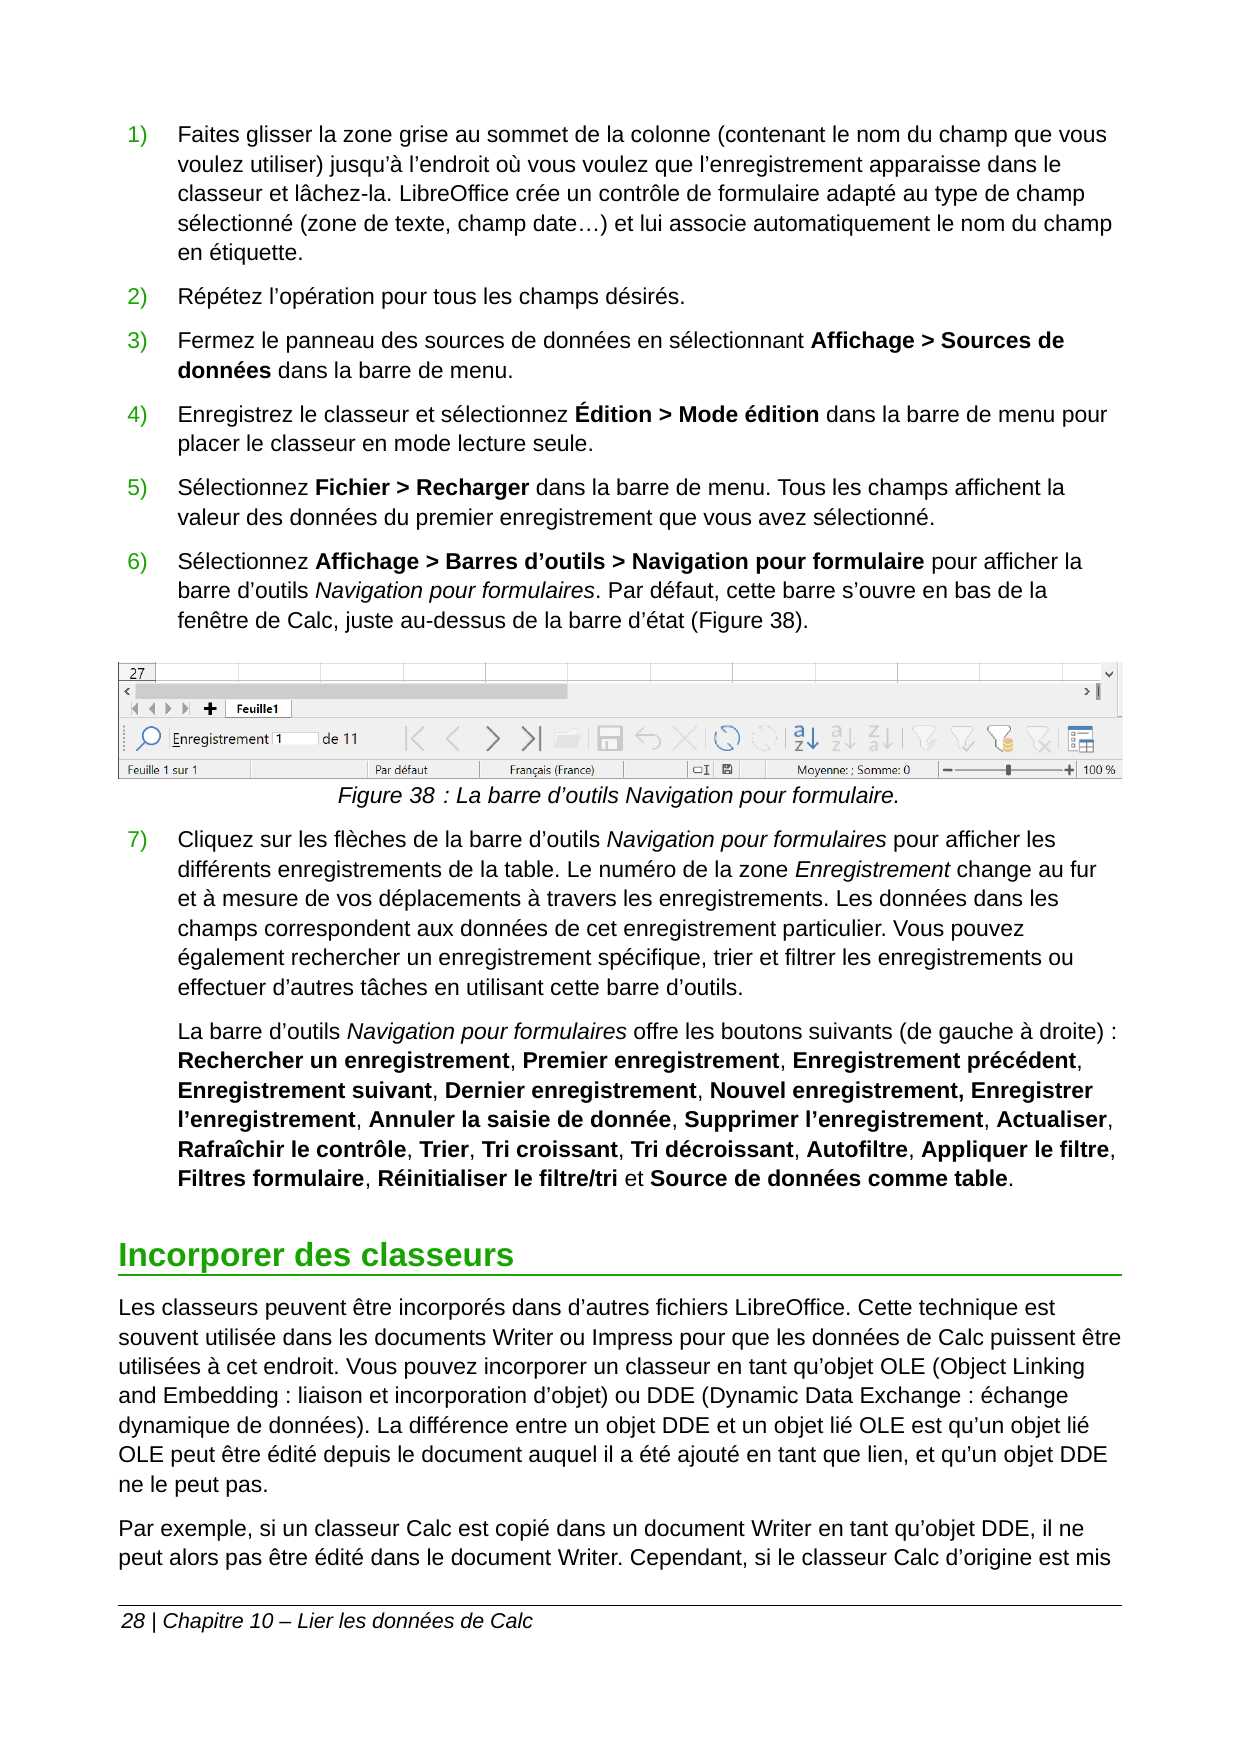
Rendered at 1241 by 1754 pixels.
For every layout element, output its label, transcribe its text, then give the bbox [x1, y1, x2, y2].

list Enregistrez le classeur et sélectionnez Édition > Mode édition dans la barre de menu pour placer le classeur en mode lecture seule. [148, 398, 1122, 457]
text Par exemple, si un classeur Calc est copié dans un document Writer en tant qu’objet DDE, il ne peut alors pas être édité dans le document Writer. Cependant, si le classeur Calc d’origine est mis [118, 1512, 1122, 1571]
picture [118, 662, 1123, 779]
list Cliquez sur les flèches de la barre d’outils Navigation pour formulaires pour afficher les différents enregistrements de la table. Le numéro de la zone Enregistrement change au fur et à mesure de vos déplacements à travers les enregistrements. Les données dans les champs correspondent aux données de cet enregistrement particulier. Vous pouvez également rechercher un enregistrement spécifique, trier et filtrer les enregistrements ou effectuer d’autres tâches en utilisant cette barre d’outils. [148, 823, 1122, 1000]
text Les classeurs peuvent être incorporés dans d’autres fichiers LibreOffice. Cette technique est souvent utilisée dans les documents Writer ou Impress pour que les données de Calc puissent être utilisées à cet endroit. Vous pouvez incorporer un classeur en tant qu’objet OLE (Object Linking and Embedding : liaison et incorporation d’objet) ou DDE (Dynamic Data Exchange : échange dynamique de données). La différence entre un objet DDE et un objet lié OLE est qu’un objet lié OLE peut être édité depuis le document auquel il a été ajouté en tant que lien, et qu’un objet DDE ne le peut pas. [118, 1291, 1122, 1497]
list La barre d’outils Navigation pour formulaires offre les boutons suivants (de gauche à droite) : Rechercher un enregistrement, Premier enregistrement, Enregistrement précédent, Enregistrement suivant, Dernier enregistrement, Nouvel enregistrement, Enregistrer l’enregistrement, Annuler la saisie de donnée, Supprimer l’enregistrement, Actualiser, Rafraîchir le contrôle, Trier, Tri croissant, Tri décroissant, Autofiltre, Appliquer le filtre, Filtres formulaire, Réinitialiser le filtre/tri et Source de données comme table. [148, 1014, 1122, 1191]
list Sélectionnez Affichage > Barres d’outils > Navigation pour formulaire pour afficher la barre d’outils Navigation pour formulaires. Par défaut, cette barre s’ouvre en bas de la fenêtre de Calc, juste au-dessus de la barre d’état (Figure 38). [148, 545, 1122, 633]
list Fermez le panneau des sources de données en sélectionnant Affichage > Sources de données dans la barre de menu. [148, 324, 1122, 383]
list Sélectionnez Fichier > Recharger dans la barre de menu. Tous les champs affichent la valeur des données du premier enregistrement que vous avez sélectionné. [148, 471, 1122, 530]
subtitle Incorporer des classeurs [118, 1236, 1122, 1274]
text Figure 38 : La barre d’outils Navigation pour formulaire. [118, 779, 1122, 808]
list Faites glisser la zone grise au sommet de la colonne (contenant le nom du champ que vous voulez utiliser) jusqu’à l’endroit où vous voulez que l’enregistrement apparaisse dans le classeur et lâchez-la. LibreOffice crée un contrôle de formulaire adapté au type de champ sélectionné (zone de texte, champ date…) et lui associe automatiquement le nom du champ en étiquette. [148, 118, 1122, 266]
list Répétez l’opération pour tous les champs désirés. [148, 280, 1122, 309]
